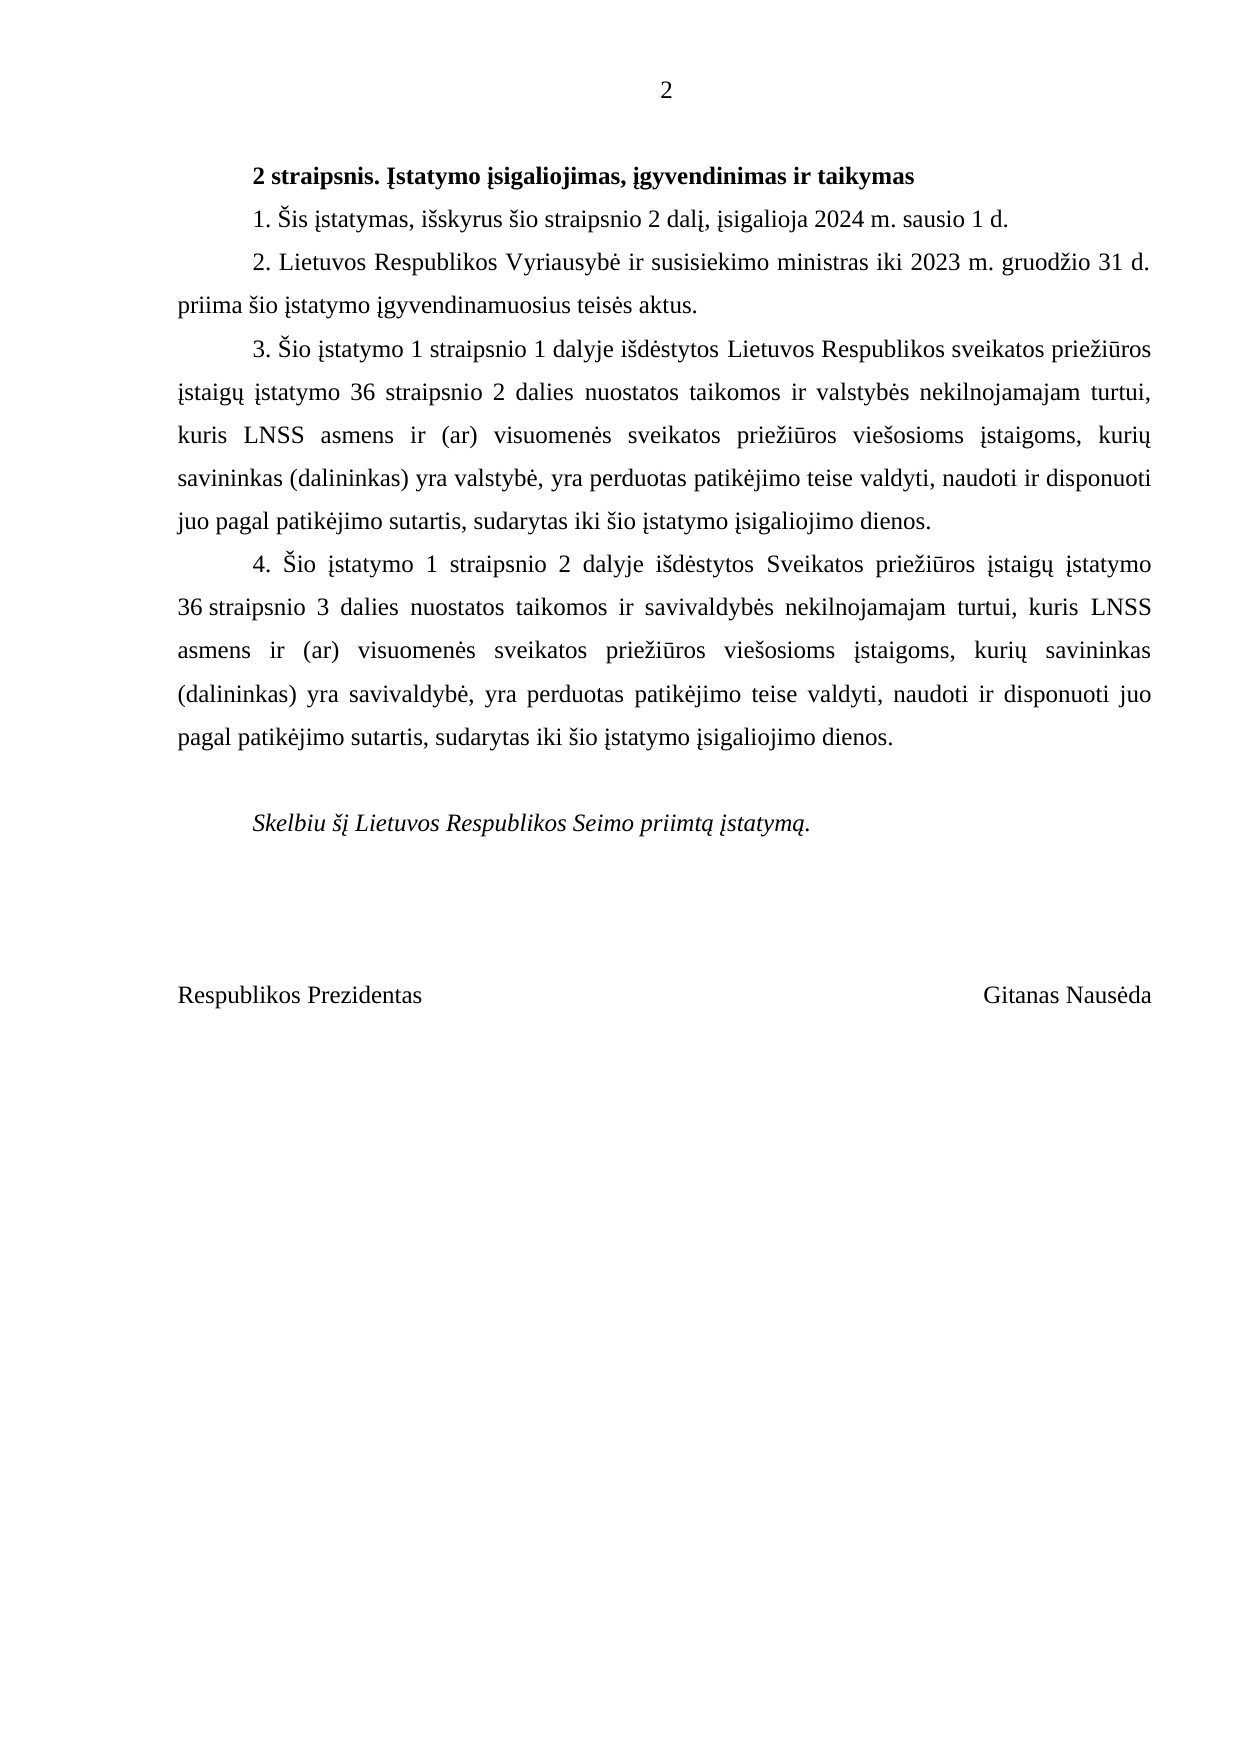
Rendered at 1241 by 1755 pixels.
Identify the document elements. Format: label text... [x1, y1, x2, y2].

text 2. Lietuvos Respublikos Vyriausybė ir susisiekimo ministras iki 2023 m. gruodžio 31 d. priima šio įstatymo įgyvendinamuosius teisės aktus. [177, 247, 1152, 319]
text Respublikos Prezidentas Gitanas Nausėda [177, 981, 1152, 1009]
text 3. Šio įstatymo 1 straipsnio 1 dalyje išdėstytos Lietuvos Respublikos sveikatos priežiūros įstaigų įstatymo 36 straipsnio 2 dalies nuostatos taikomos ir valstybės nekilnojamajam turtui, kuris LNSS asmens ir (ar) visuomenės sveikatos priežiūros viešosioms įstaigoms, kurių savininkas (dalininkas) yra valstybė, yra perduotas patikėjimo teise valdyti, naudoti ir disponuoti juo pagal patikėjimo sutartis, sudarytas iki šio įstatymo įsigaliojimo dienos. [177, 334, 1152, 535]
text 2 straipsnis. Įstatymo įsigaliojimas, įgyvendinimas ir taikymas [177, 161, 1152, 190]
text 1. Šis įstatymas, išskyrus šio straipsnio 2 dalį, įsigalioja 2024 m. sausio 1 d. [177, 204, 1152, 233]
text 4. Šio įstatymo 1 straipsnio 2 dalyje išdėstytos Sveikatos priežiūros įstaigų įstatymo 36 straipsnio 3 dalies nuostatos taikomos ir savivaldybės nekilnojamajam turtui, kuris LNSS asmens ir (ar) visuomenės sveikatos priežiūros viešosioms įstaigoms, kurių savininkas (dalininkas) yra savivaldybė, yra perduotas patikėjimo teise valdyti, naudoti ir disponuoti juo pagal patikėjimo sutartis, sudarytas iki šio įstatymo įsigaliojimo dienos. [177, 549, 1152, 751]
text Skelbiu šį Lietuvos Respublikos Seimo priimtą įstatymą. [177, 808, 1152, 837]
